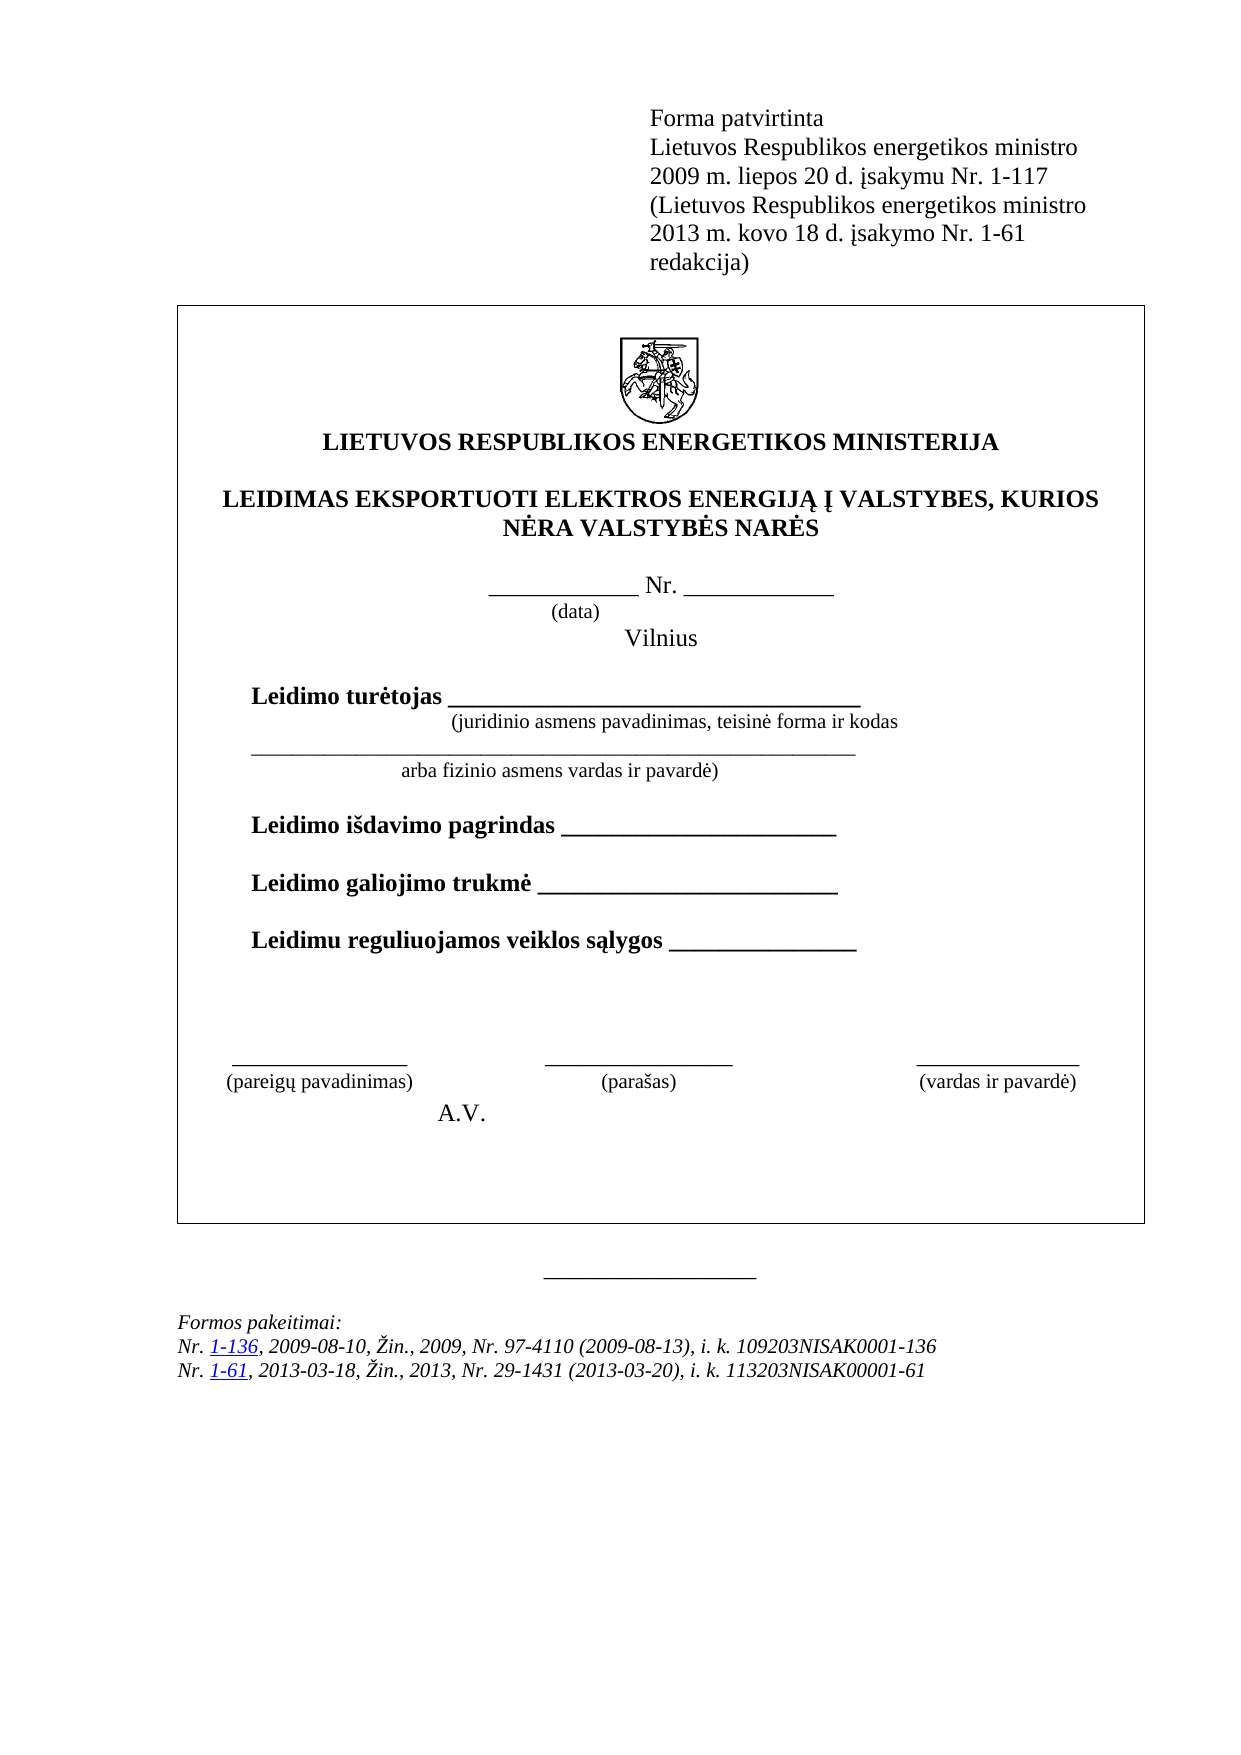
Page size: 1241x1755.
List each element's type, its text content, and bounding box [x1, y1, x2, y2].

table_cell [178, 1098, 213, 1127]
table_cell [1120, 1199, 1144, 1223]
table_cell [178, 1151, 213, 1175]
table_cell [426, 1199, 661, 1223]
table_cell (pareigų pavadinimas) [213, 1069, 426, 1098]
table_cell _______________ [489, 1040, 789, 1069]
table_cell Leidimo išdavimo pagrindas ______________________ [178, 810, 1144, 868]
table_cell [426, 1127, 661, 1151]
table_cell (parašas) [489, 1069, 789, 1098]
table_cell (vardas ir pavardė) [876, 1069, 1120, 1098]
table_cell [178, 1040, 213, 1069]
table_cell [661, 1098, 876, 1127]
table_cell [213, 1199, 426, 1223]
table_cell _____________ [876, 1040, 1120, 1069]
table_cell [1120, 1175, 1144, 1199]
table_cell LEIDIMAS EKSPORTUOTI ELEKTROS ENERGIJĄ Į VALSTYBES, KURIOS NĖRA VALSTYBĖS NARĖS ____________ Nr. ____________ (data) Vilnius [178, 484, 1144, 681]
table_cell [661, 1151, 876, 1175]
table_cell [876, 1199, 1120, 1223]
table_cell Leidimo galiojimo trukmė ________________________ [178, 868, 1144, 925]
table_cell [1120, 1098, 1144, 1127]
table_cell [661, 1199, 876, 1223]
table_cell [426, 1069, 488, 1098]
table_cell [213, 1175, 426, 1199]
table_cell [178, 1127, 213, 1151]
table_cell [426, 1151, 661, 1175]
table_cell [661, 1127, 876, 1151]
table_cell ______________ [213, 1040, 426, 1069]
text (Lietuvos Respublikos energetikos ministro [649, 190, 1122, 218]
text _________________ [177, 1253, 1122, 1281]
text Forma patvirtinta [649, 103, 1122, 132]
table_cell [789, 1040, 876, 1069]
table_cell [178, 1012, 1144, 1040]
table_cell [178, 1175, 213, 1199]
table_cell [426, 1175, 661, 1199]
table_cell [876, 1151, 1120, 1175]
table_cell Leidimu reguliuojamos veiklos sąlygos _______________ [178, 925, 1144, 983]
table_cell [426, 1040, 488, 1069]
table_cell [213, 1151, 426, 1175]
table_cell [1120, 1151, 1144, 1175]
text 2009 m. liepos 20 d. įsakymu Nr. 1-117 [649, 161, 1122, 190]
table_cell [1120, 1127, 1144, 1151]
table_cell [789, 1069, 876, 1098]
table_cell [876, 1098, 1120, 1127]
table_cell [213, 1098, 426, 1127]
table_cell [661, 1175, 876, 1199]
table_cell [178, 1069, 213, 1098]
table_cell [1120, 1069, 1144, 1098]
table_cell [178, 1199, 213, 1223]
table_cell [213, 1127, 426, 1151]
table_cell [178, 983, 1144, 1012]
table_header (Herbas) LIETUVOS RESPUBLIKOS ENERGETIKOS MINISTERIJA [178, 306, 1144, 484]
table_cell Leidimo turėtojas _________________________________ (juridinio asmens pavadinimas, teisinė forma ir kodas __________________________________________________________ arba fizinio asmens vardas ir pavardė) [178, 681, 1144, 810]
table_cell A.V. [426, 1098, 661, 1127]
text Nr. 1-136, 2009-08-10, Žin., 2009, Nr. 97-4110 (2009-08-13), i. k. 109203NISAK0001-136 [177, 1334, 1122, 1358]
table_cell [1120, 1040, 1144, 1069]
text redakcija) [649, 247, 1122, 276]
text Lietuvos Respublikos energetikos ministro [649, 132, 1122, 161]
table_cell [876, 1127, 1120, 1151]
text Nr. 1-61, 2013-03-18, Žin., 2013, Nr. 29-1431 (2013-03-20), i. k. 113203NISAK00001-61 [177, 1358, 1122, 1382]
text Formos pakeitimai: [177, 1310, 1122, 1334]
text 2013 m. kovo 18 d. įsakymo Nr. 1-61 [649, 218, 1122, 247]
table_cell [876, 1175, 1120, 1199]
